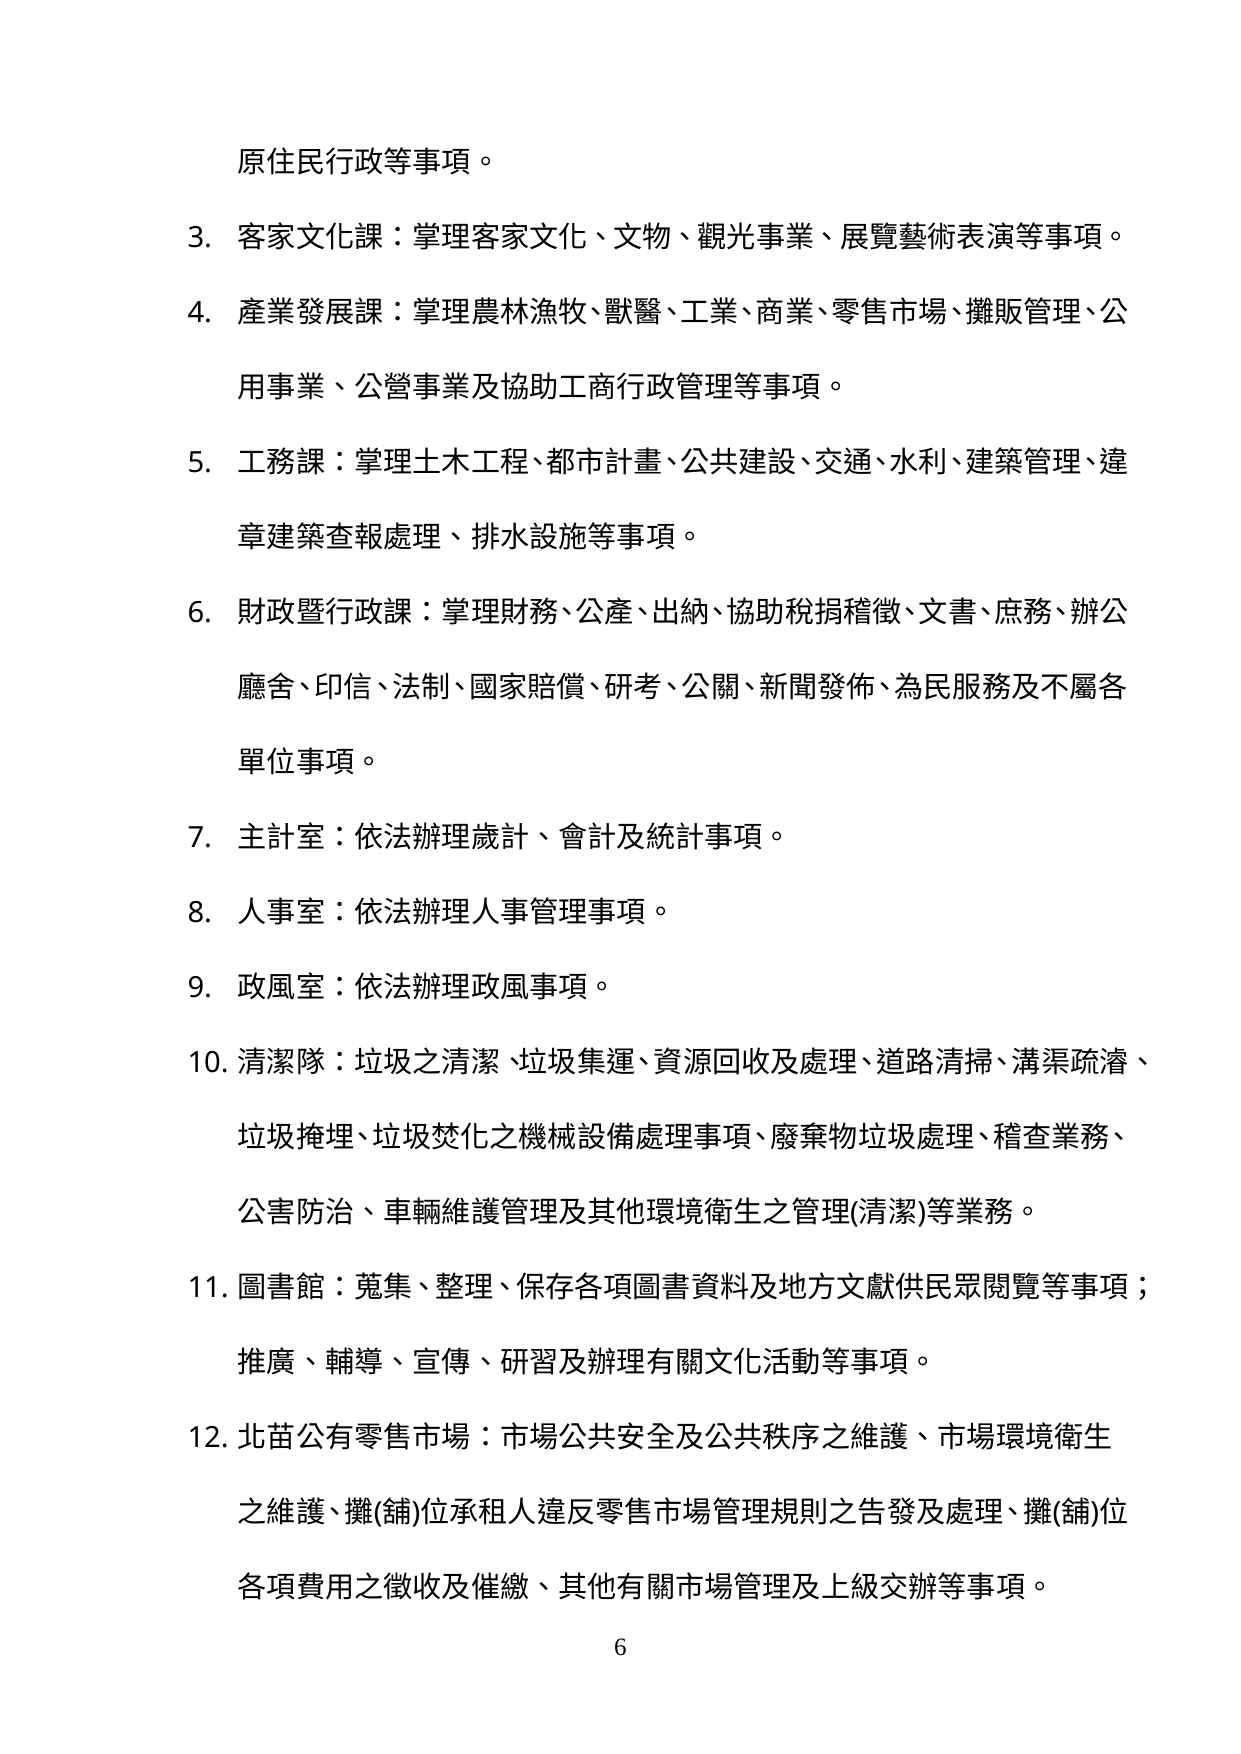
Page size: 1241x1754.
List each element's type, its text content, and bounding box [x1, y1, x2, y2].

list 圖書館：蒐集、整理、保存各項圖書資料及地方文獻供民眾閱覽等事項；推廣、輔導、宣傳、研習及辦理有關文化活動等事項。 [187, 1248, 1128, 1398]
list 產業發展課：掌理農林漁牧、獸醫、工業、商業、零售市場、攤販管理、公用事業、公營事業及協助工商行政管理等事項。 [187, 273, 1128, 423]
list 主計室：依法辦理歲計、會計及統計事項。 [187, 798, 1128, 873]
list 工務課：掌理土木工程、都市計畫、公共建設、交通、水利、建築管理、違章建築查報處理、排水設施等事項。 [187, 423, 1128, 573]
list 北苗公有零售市場：市場公共安全及公共秩序之維護、市場環境衛生之維護、攤(舖)位承租人違反零售市場管理規則之告發及處理、攤(舖)位各項費用之徵收及催繳、其他有關市場管理及上級交辦等事項。 [187, 1398, 1128, 1623]
list 客家文化課：掌理客家文化、文物、觀光事業、展覽藝術表演等事項。 [187, 198, 1128, 273]
list 財政暨行政課：掌理財務、公產、出納、協助稅捐稽徵、文書、庶務、辦公廳舍、印信、法制、國家賠償、研考、公關、新聞發佈、為民服務及不屬各單位事項。 [187, 573, 1128, 798]
list 人事室：依法辦理人事管理事項。 [187, 873, 1128, 948]
list 社會福利課：掌理社會保險、社會福利、全民健保、社會救助、社區發展、原住民行政等事項。 [187, 123, 1128, 198]
list 清潔隊：垃圾之清潔、垃圾集運、資源回收及處理、道路清掃、溝渠疏濬、垃圾掩埋、垃圾焚化之機械設備處理事項、廢棄物垃圾處理、稽查業務、公害防治、車輛維護管理及其他環境衛生之管理(清潔)等業務。 [187, 1023, 1128, 1248]
list 政風室：依法辦理政風事項。 [187, 948, 1128, 1023]
